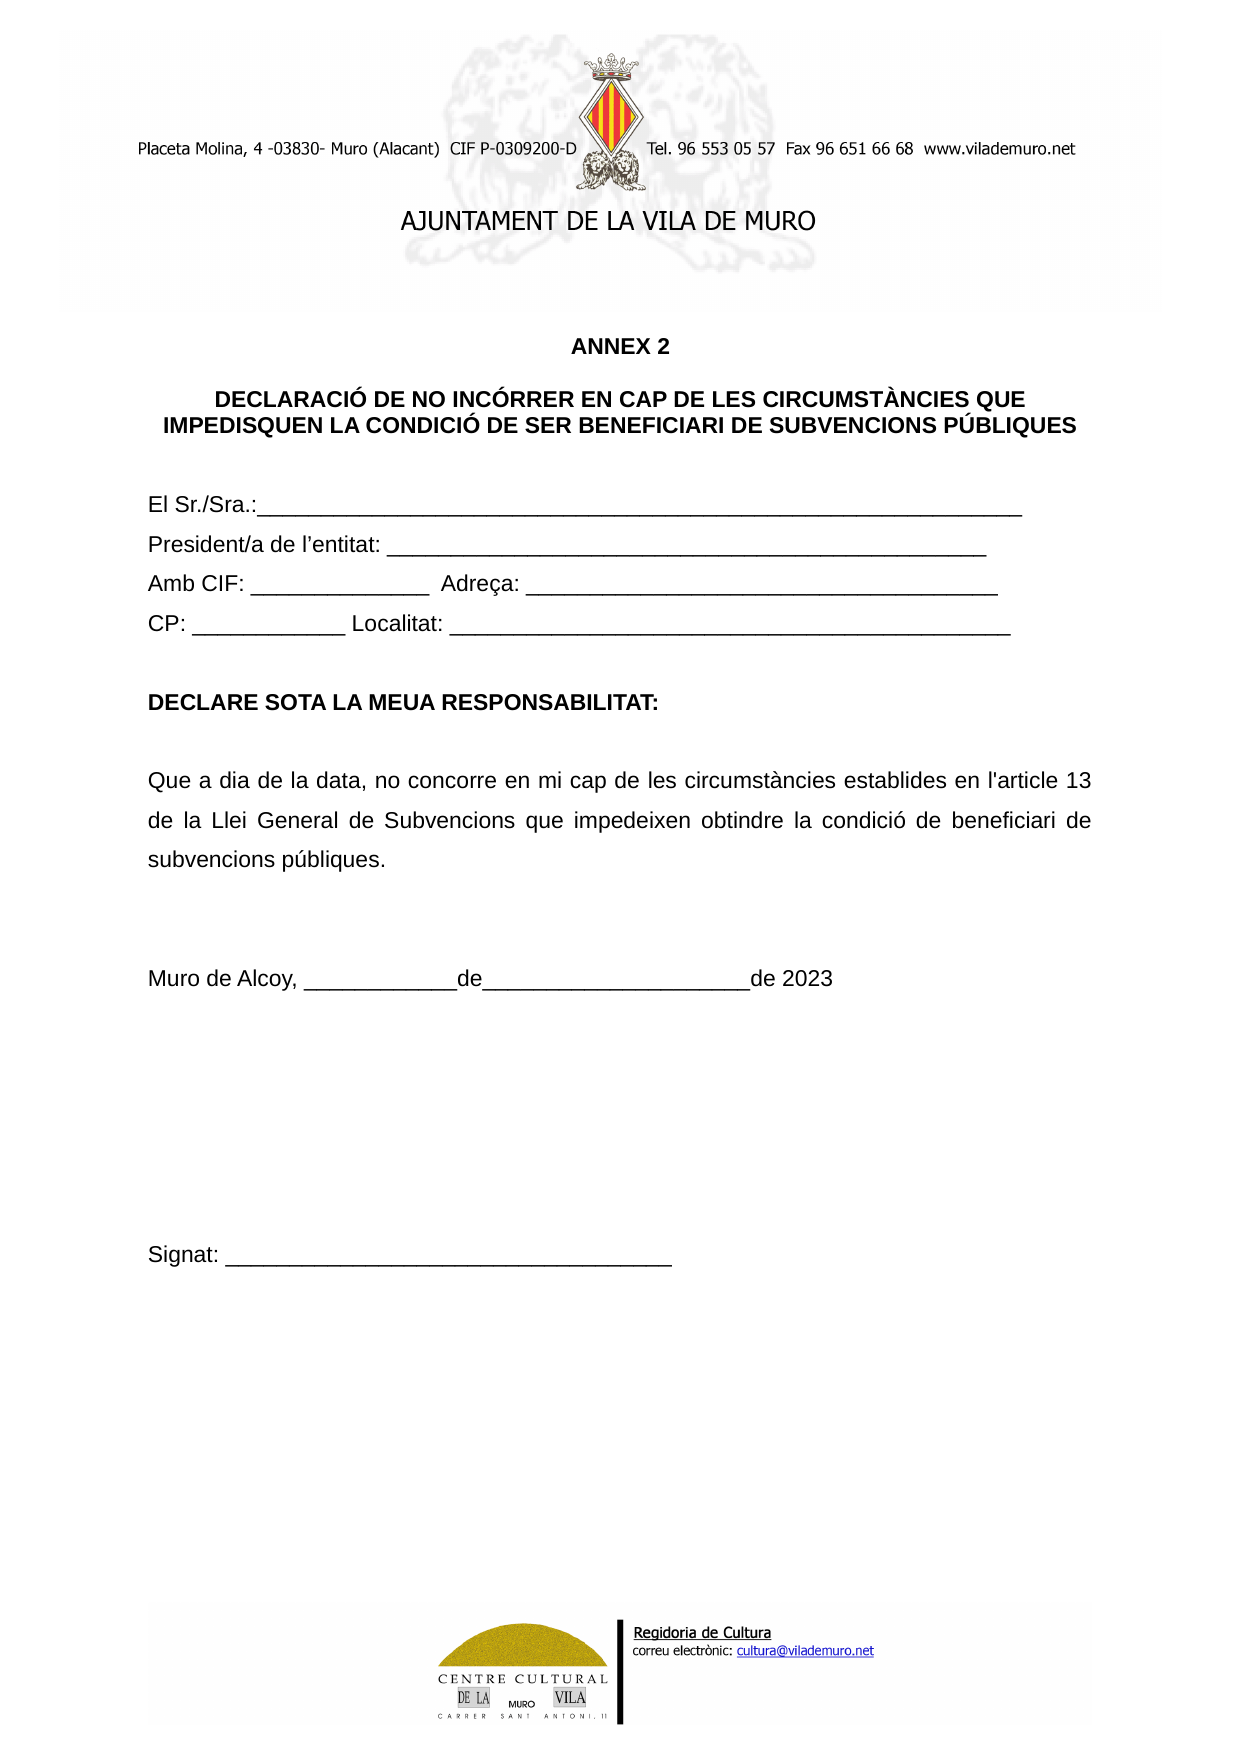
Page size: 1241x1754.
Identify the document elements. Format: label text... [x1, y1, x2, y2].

picture [63, 31, 1159, 312]
text Muro de Alcoy, ____________de_____________________de 2023 [148, 965, 1092, 991]
text CP: ____________ Localitat: ____________________________________________ [148, 609, 1092, 636]
text DECLARE SOTA LA MEUA RESPONSABILITAT: [148, 688, 1092, 715]
text President/a de l’entitat: _______________________________________________ [148, 531, 1092, 557]
picture [151, 1602, 1088, 1725]
text El Sr./Sra.:____________________________________________________________ [148, 491, 1092, 517]
text Que a dia de la data, no concorre en mi cap de les circumstàncies establides en l'article 13 de la Llei General de Subvencions que impedeixen obtindre la condició de beneficiari de subvencions públiques. [148, 767, 1092, 873]
text ANNEX 2 [148, 333, 1092, 359]
text DECLARACIÓ DE NO INCÓRRER EN CAP DE LES CIRCUMSTÀNCIES QUE IMPEDISQUEN LA CONDICIÓ DE SER BENEFICIARI DE SUBVENCIONS PÚBLIQUES [148, 386, 1092, 438]
text Signat: ___________________________________ [148, 1241, 1092, 1268]
text Amb CIF: ______________ Adreça: _____________________________________ [148, 570, 1092, 596]
